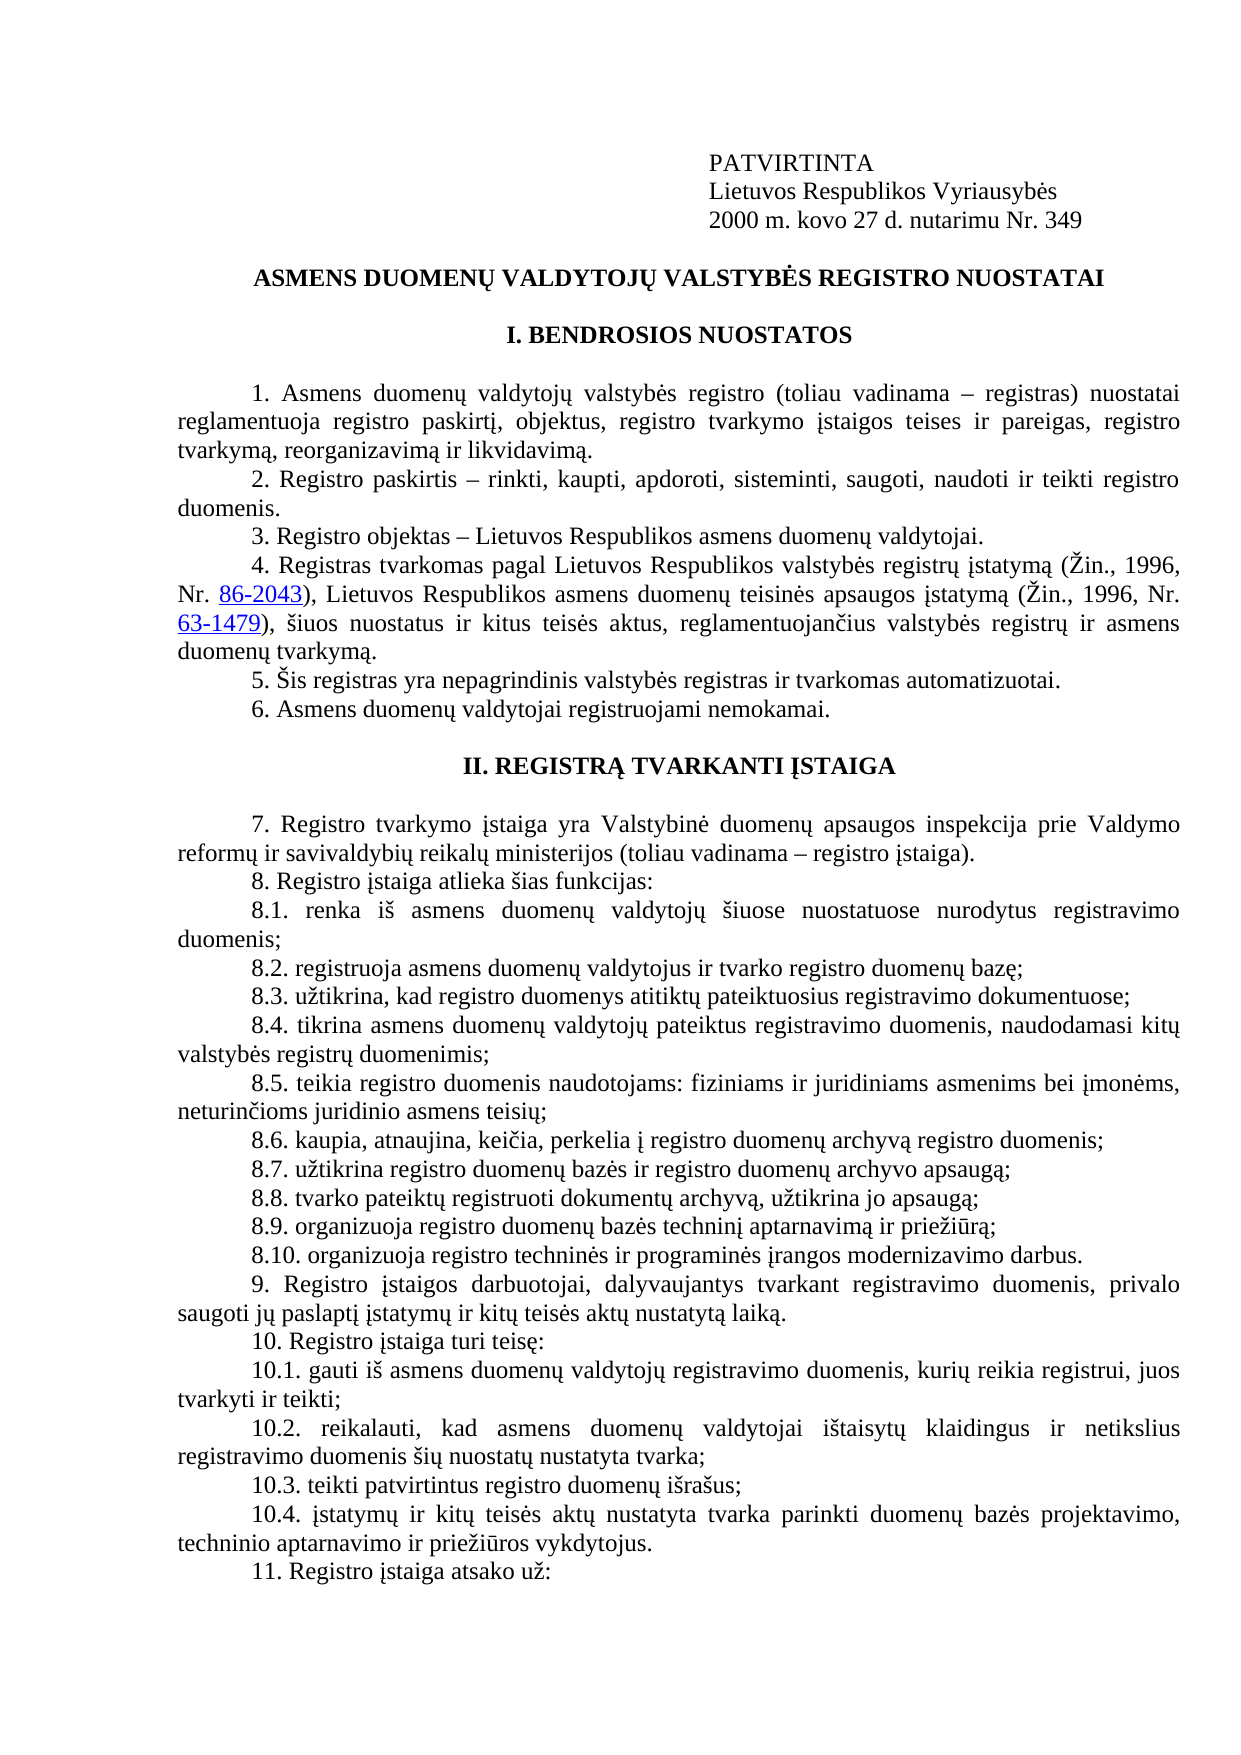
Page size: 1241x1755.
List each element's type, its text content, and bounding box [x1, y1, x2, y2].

text 8.5. teikia registro duomenis naudotojams: fiziniams ir juridiniams asmenims bei įmonėms, neturinčioms juridinio asmens teisių; [177, 1068, 1181, 1125]
text 8.1. renka iš asmens duomenų valdytojų šiuose nuostatuose nurodytus registravimo duomenis; [177, 895, 1181, 953]
text 8.6. kaupia, atnaujina, keičia, perkelia į registro duomenų archyvą registro duomenis; [177, 1125, 1181, 1154]
subtitle ASMENS DUOMENŲ VALDYTOJŲ VALSTYBĖS REGISTRO NUOSTATAI [177, 263, 1181, 291]
text 8. Registro įstaiga atlieka šias funkcijas: [177, 866, 1181, 895]
text 3. Registro objektas – Lietuvos Respublikos asmens duomenų valdytojai. [177, 521, 1181, 550]
text 8.10. organizuoja registro techninės ir programinės įrangos modernizavimo darbus. [177, 1240, 1181, 1269]
text 8.8. tvarko pateiktų registruoti dokumentų archyvą, užtikrina jo apsaugą; [177, 1183, 1181, 1211]
subtitle I. BENDROSIOS NUOSTATOS [177, 320, 1181, 349]
text 2000 m. kovo 27 d. nutarimu Nr. 349 [177, 205, 1181, 234]
text 6. Asmens duomenų valdytojai registruojami nemokamai. [177, 694, 1181, 723]
text 10.2. reikalauti, kad asmens duomenų valdytojai ištaisytų klaidingus ir netikslius registravimo duomenis šių nuostatų nustatyta tvarka; [177, 1413, 1181, 1470]
text 8.2. registruoja asmens duomenų valdytojus ir tvarko registro duomenų bazę; [177, 953, 1181, 981]
text 8.3. užtikrina, kad registro duomenys atitiktų pateiktuosius registravimo dokumentuose; [177, 981, 1181, 1010]
text 10.3. teikti patvirtintus registro duomenų išrašus; [177, 1470, 1181, 1499]
text 8.4. tikrina asmens duomenų valdytojų pateiktus registravimo duomenis, naudodamasi kitų valstybės registrų duomenimis; [177, 1010, 1181, 1068]
text 10.1. gauti iš asmens duomenų valdytojų registravimo duomenis, kurių reikia registrui, juos tvarkyti ir teikti; [177, 1355, 1181, 1413]
text Lietuvos Respublikos Vyriausybės [177, 176, 1181, 205]
text 2. Registro paskirtis – rinkti, kaupti, apdoroti, sisteminti, saugoti, naudoti ir teikti registro duomenis. [177, 464, 1181, 521]
text 9. Registro įstaigos darbuotojai, dalyvaujantys tvarkant registravimo duomenis, privalo saugoti jų paslaptį įstatymų ir kitų teisės aktų nustatytą laiką. [177, 1269, 1181, 1326]
text 4. Registras tvarkomas pagal Lietuvos Respublikos valstybės registrų įstatymą (Žin., 1996, Nr. 86-2043), Lietuvos Respublikos asmens duomenų teisinės apsaugos įstatymą (Žin., 1996, Nr. 63-1479), šiuos nuostatus ir kitus teisės aktus, reglamentuojančius valstybės registrų ir asmens duomenų tvarkymą. [177, 550, 1181, 665]
text 7. Registro tvarkymo įstaiga yra Valstybinė duomenų apsaugos inspekcija prie Valdymo reformų ir savivaldybių reikalų ministerijos (toliau vadinama – registro įstaiga). [177, 809, 1181, 866]
text 11. Registro įstaiga atsako už: [177, 1556, 1181, 1585]
text 10.4. įstatymų ir kitų teisės aktų nustatyta tvarka parinkti duomenų bazės projektavimo, techninio aptarnavimo ir priežiūros vykdytojus. [177, 1499, 1181, 1556]
text 8.7. užtikrina registro duomenų bazės ir registro duomenų archyvo apsaugą; [177, 1154, 1181, 1183]
text Patvirtinta [177, 148, 1181, 176]
subtitle II. REGISTRĄ TVARKANTI ĮSTAIGA [177, 751, 1181, 780]
text 10. Registro įstaiga turi teisę: [177, 1326, 1181, 1355]
text 1. Asmens duomenų valdytojų valstybės registro (toliau vadinama – registras) nuostatai reglamentuoja registro paskirtį, objektus, registro tvarkymo įstaigos teises ir pareigas, registro tvarkymą, reorganizavimą ir likvidavimą. [177, 378, 1181, 464]
text 8.9. organizuoja registro duomenų bazės techninį aptarnavimą ir priežiūrą; [177, 1211, 1181, 1240]
text 5. Šis registras yra nepagrindinis valstybės registras ir tvarkomas automatizuotai. [177, 665, 1181, 694]
